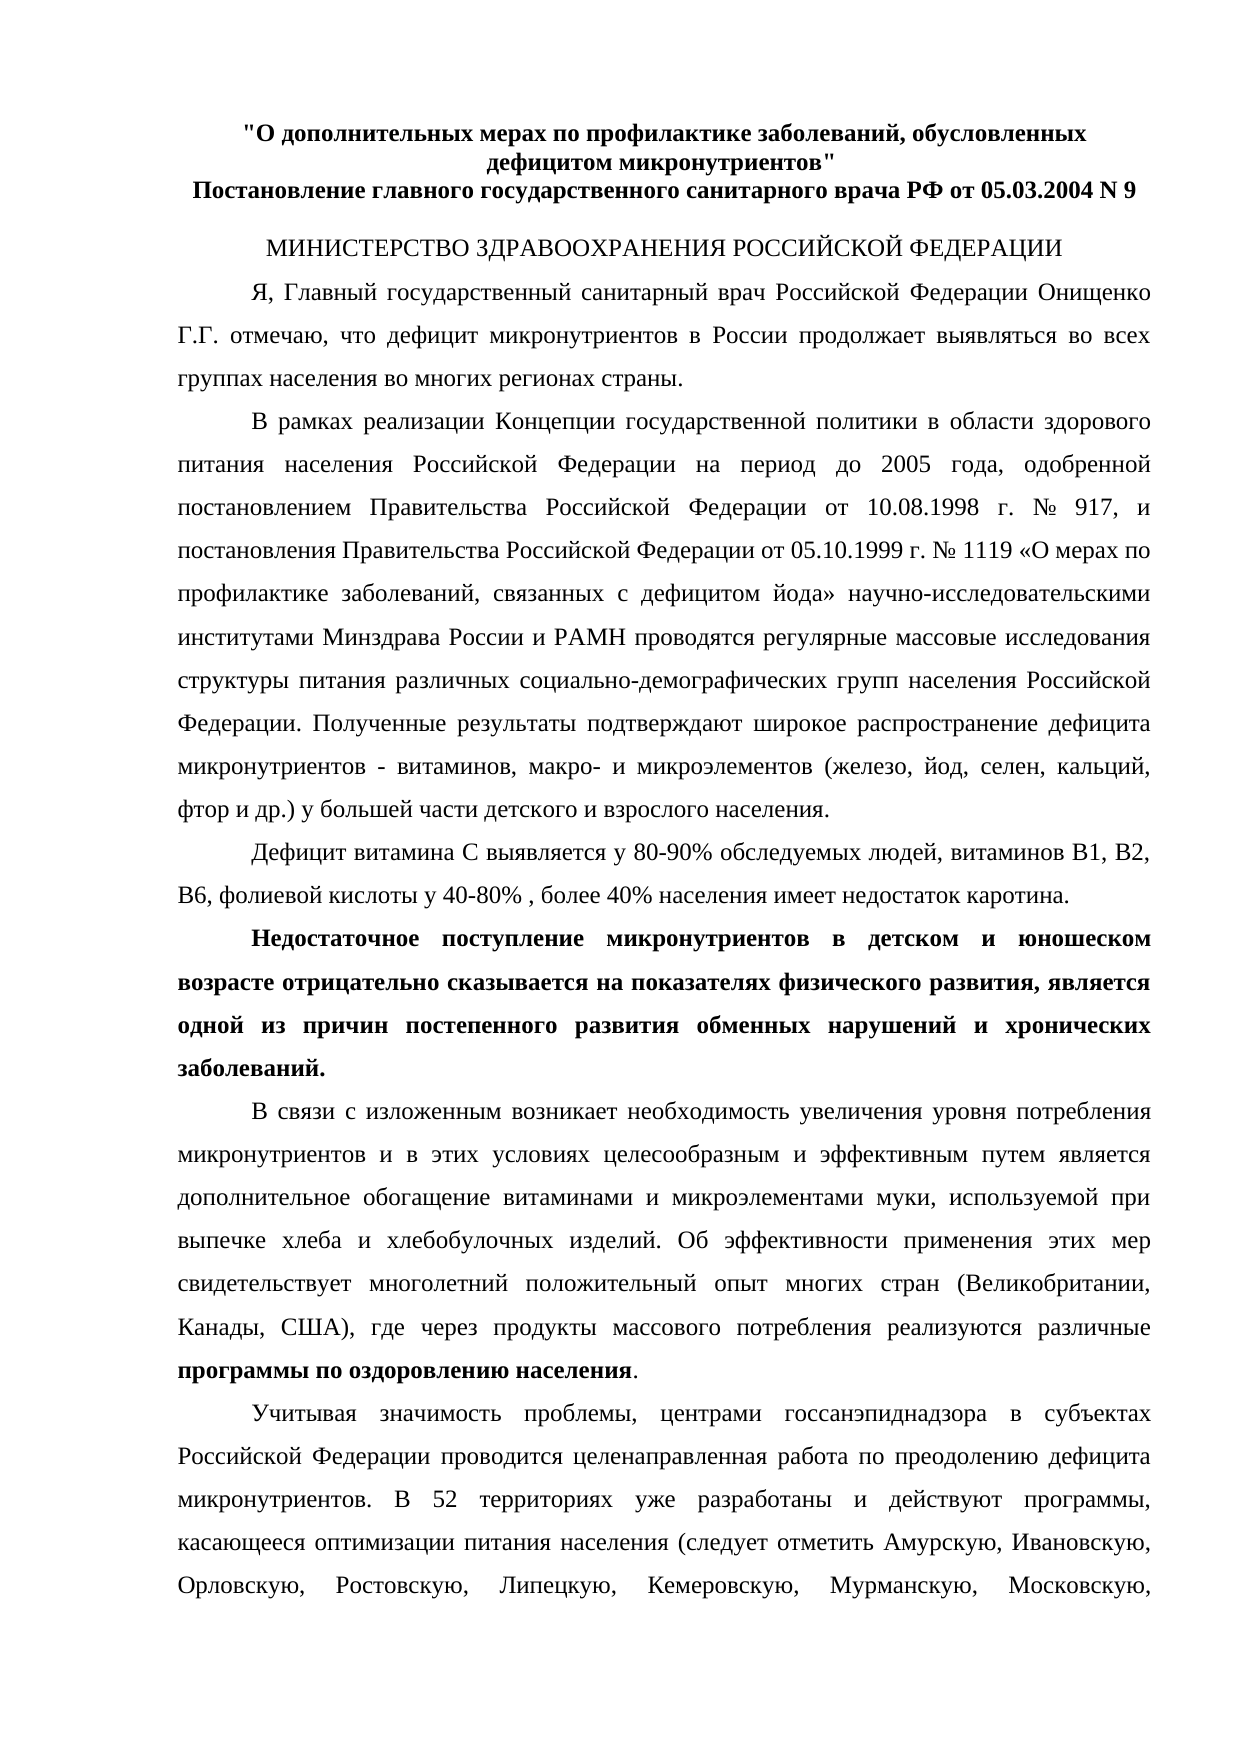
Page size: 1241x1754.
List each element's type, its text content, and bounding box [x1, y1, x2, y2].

text МИНИСТЕРСТВО ЗДРАВООХРАНЕНИЯ РОССИЙСКОЙ ФЕДЕРАЦИИ [177, 233, 1152, 262]
text В рамках реализации Концепции государственной политики в области здорового питания населения Российской Федерации на период до 2005 года, одобренной постановлением Правительства Российской Федерации от 10.08.1998 г. № 917, и постановления Правительства Российской Федерации от 05.10.1999 г. № 1119 «О мерах по профилактике заболеваний, связанных с дефицитом йода» научно-исследовательскими институтами Минздрава России и РАМН проводятся регулярные массовые исследования структуры питания различных социально-демографических групп населения Российской Федерации. Полученные результаты подтверждают широкое распространение дефицита микронутриентов - витаминов, макро- и микроэлементов (железо, йод, селен, кальций, фтор и др.) у большей части детского и взрослого населения. [177, 406, 1152, 823]
text В связи с изложенным возникает необходимость увеличения уровня потребления микронутриентов и в этих условиях целесообразным и эффективным путем является дополнительное обогащение витаминами и микроэлементами муки, используемой при выпечке хлеба и хлебобулочных изделий. Об эффективности применения этих мер свидетельствует многолетний положительный опыт многих стран (Великобритании, Канады, США), где через продукты массового потребления реализуются различные программы по оздоровлению населения. [177, 1096, 1152, 1383]
text Учитывая значимость проблемы, центрами госсанэпиднадзора в субъектах Российской Федерации проводится целенаправленная работа по преодолению дефицита микронутриентов. В 52 территориях уже разработаны и действуют программы, касающееся оптимизации питания населения (следует отметить Амурскую, Ивановскую, Орловскую, Ростовскую, Липецкую, Кемеровскую, Мурманскую, Московскую, [177, 1398, 1152, 1599]
text Дефицит витамина С выявляется у 80-90% обследуемых людей, витаминов В1, В2, В6, фолиевой кислоты у 40-80% , более 40% населения имеет недостаток каротина. [177, 837, 1152, 909]
text "О дополнительных мерах по профилактике заболеваний, обусловленных дефицитом микронутриентов" Постановление главного государственного санитарного врача РФ от 05.03.2004 N 9 [177, 118, 1152, 204]
text Недостаточное поступление микронутриентов в детском и юношеском возрасте отрицательно сказывается на показателях физического развития, является одной из причин постепенного развития обменных нарушений и хронических заболеваний. [177, 923, 1152, 1082]
text Я, Главный государственный санитарный врач Российской Федерации Онищенко Г.Г. отмечаю, что дефицит микронутриентов в России продолжает выявляться во всех группах населения во многих регионах страны. [177, 277, 1152, 392]
